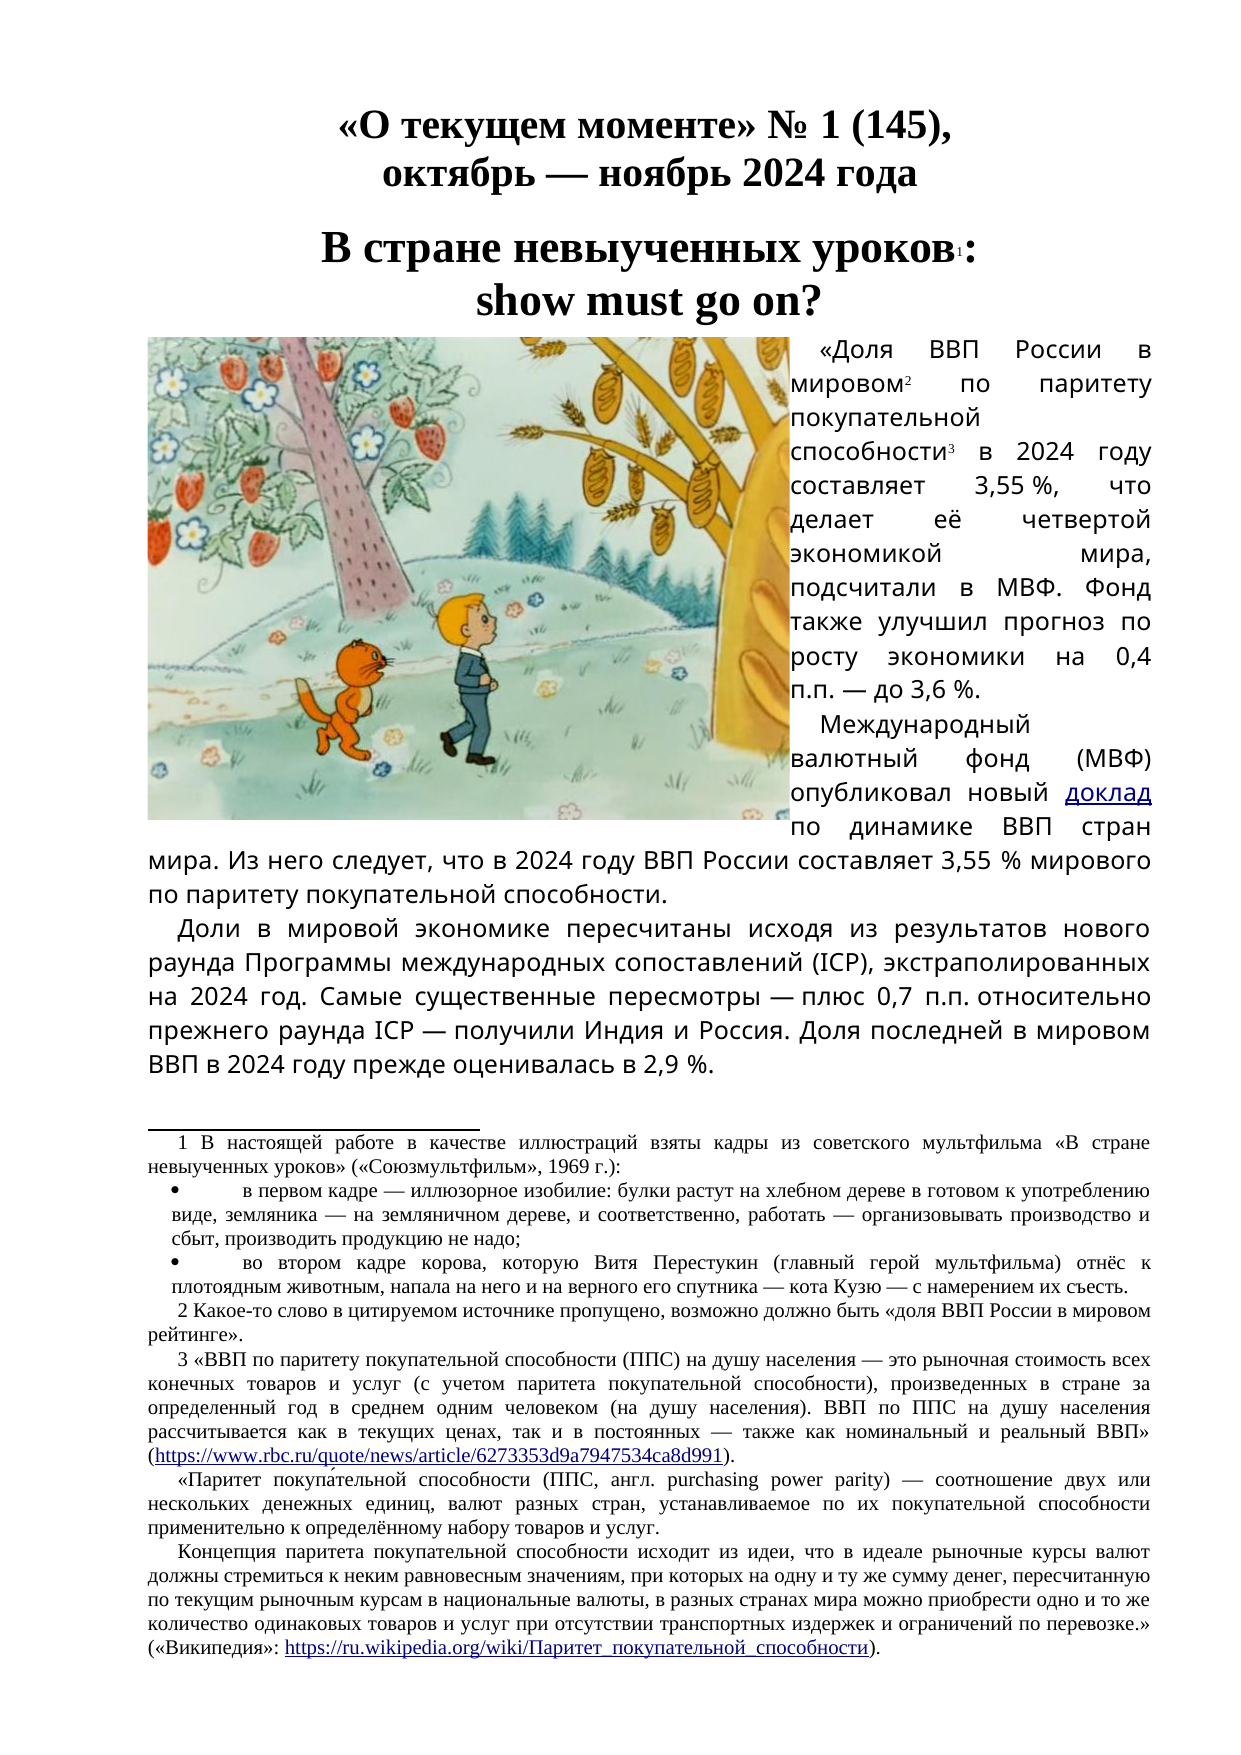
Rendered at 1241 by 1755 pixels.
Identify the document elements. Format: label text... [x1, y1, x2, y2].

text «Доля ВВП России в мировом по паритету покупательной способности в 2024 году составляет 3,55 %, что делает её четвертой экономикой мира, подсчитали в МВФ. Фонд также улучшил прогноз по росту экономики на 0,4 п.п. — до 3,6 %. [148, 332, 1152, 706]
text Международный валютный фонд (МВФ) опубликовал новый доклад по динамике ВВП стран мира. Из него следует, что в 2024 году ВВП России составляет 3,55 % мирового по паритету покупательной способности. [148, 706, 1152, 911]
list в первом кадре — иллюзорное изобилие: булки растут на хлебном дереве в готовом к употреблению виде, земляника — на земляничном дереве, и соответственно, работать — организовывать производство и сбыт, производить продукцию не надо; [171, 1178, 1152, 1250]
text «О текущем моменте» № 1 (145), октябрь — ноябрь 2024 года [148, 99, 1152, 195]
text «ВВП по паритету покупательной способности (ППС) на душу населения — это рыночная стоимость всех конечных товаров и услуг (с учетом паритета покупательной способности), произведенных в стране за определенный год в среднем одним человеком (на душу населения). ВВП по ППС на душу населения рассчитывается как в текущих ценах, так и в постоянных — также как номинальный и реальный ВВП» (https://www.rbc.ru/quote/news/article/6273353d9a7947534ca8d991). [148, 1346, 1152, 1467]
text «Паритет покупа́тельной способности (ППС, англ. purchasing power parity) — соотношение двух или нескольких денежных единиц, валют разных стран, устанавливаемое по их покупательной способности применительно к определённому набору товаров и услуг. [148, 1467, 1152, 1539]
text В настоящей работе в качестве иллюстраций взяты кадры из советского мультфильма «В стране невыученных уроков» («Союзмультфильм», 1969 г.): [148, 1130, 1152, 1178]
text Какое-то слово в цитируемом источнике пропущено, возможно должно быть «доля ВВП России в мировом рейтинге». [148, 1298, 1152, 1346]
list во втором кадре корова, которую Витя Перестукин (главный герой мультфильма) отнёс к плотоядным животным, напала на него и на верного его спутника — кота Кузю — с намерением их съесть. [171, 1250, 1152, 1298]
text Концепция паритета покупательной способности исходит из идеи, что в идеале рыночные курсы валют должны стремиться к неким равновесным значениям, при которых на одну и ту же сумму денег, пересчитанную по текущим рыночным курсам в национальные валюты, в разных странах мира можно приобрести одно и то же количество одинаковых товаров и услуг при отсутствии транспортных издержек и ограничений по перевозке.» («Википедия»: https://ru.wikipedia.org/wiki/Паритет_покупательной_способности). [148, 1539, 1152, 1659]
text Доли в мировой экономике пересчитаны исходя из результатов нового раунда Программы международных сопоставлений (ICP), экстраполированных на 2024 год. Самые существенные пересмотры — плюс 0,7 п.п. относительно прежнего раунда ICP — получили Индия и Россия. Доля последней в мировом ВВП в 2024 году прежде оценивалась в 2,9 %. [148, 911, 1152, 1081]
text В стране невыученных уроков: show must go on? [148, 220, 1152, 325]
